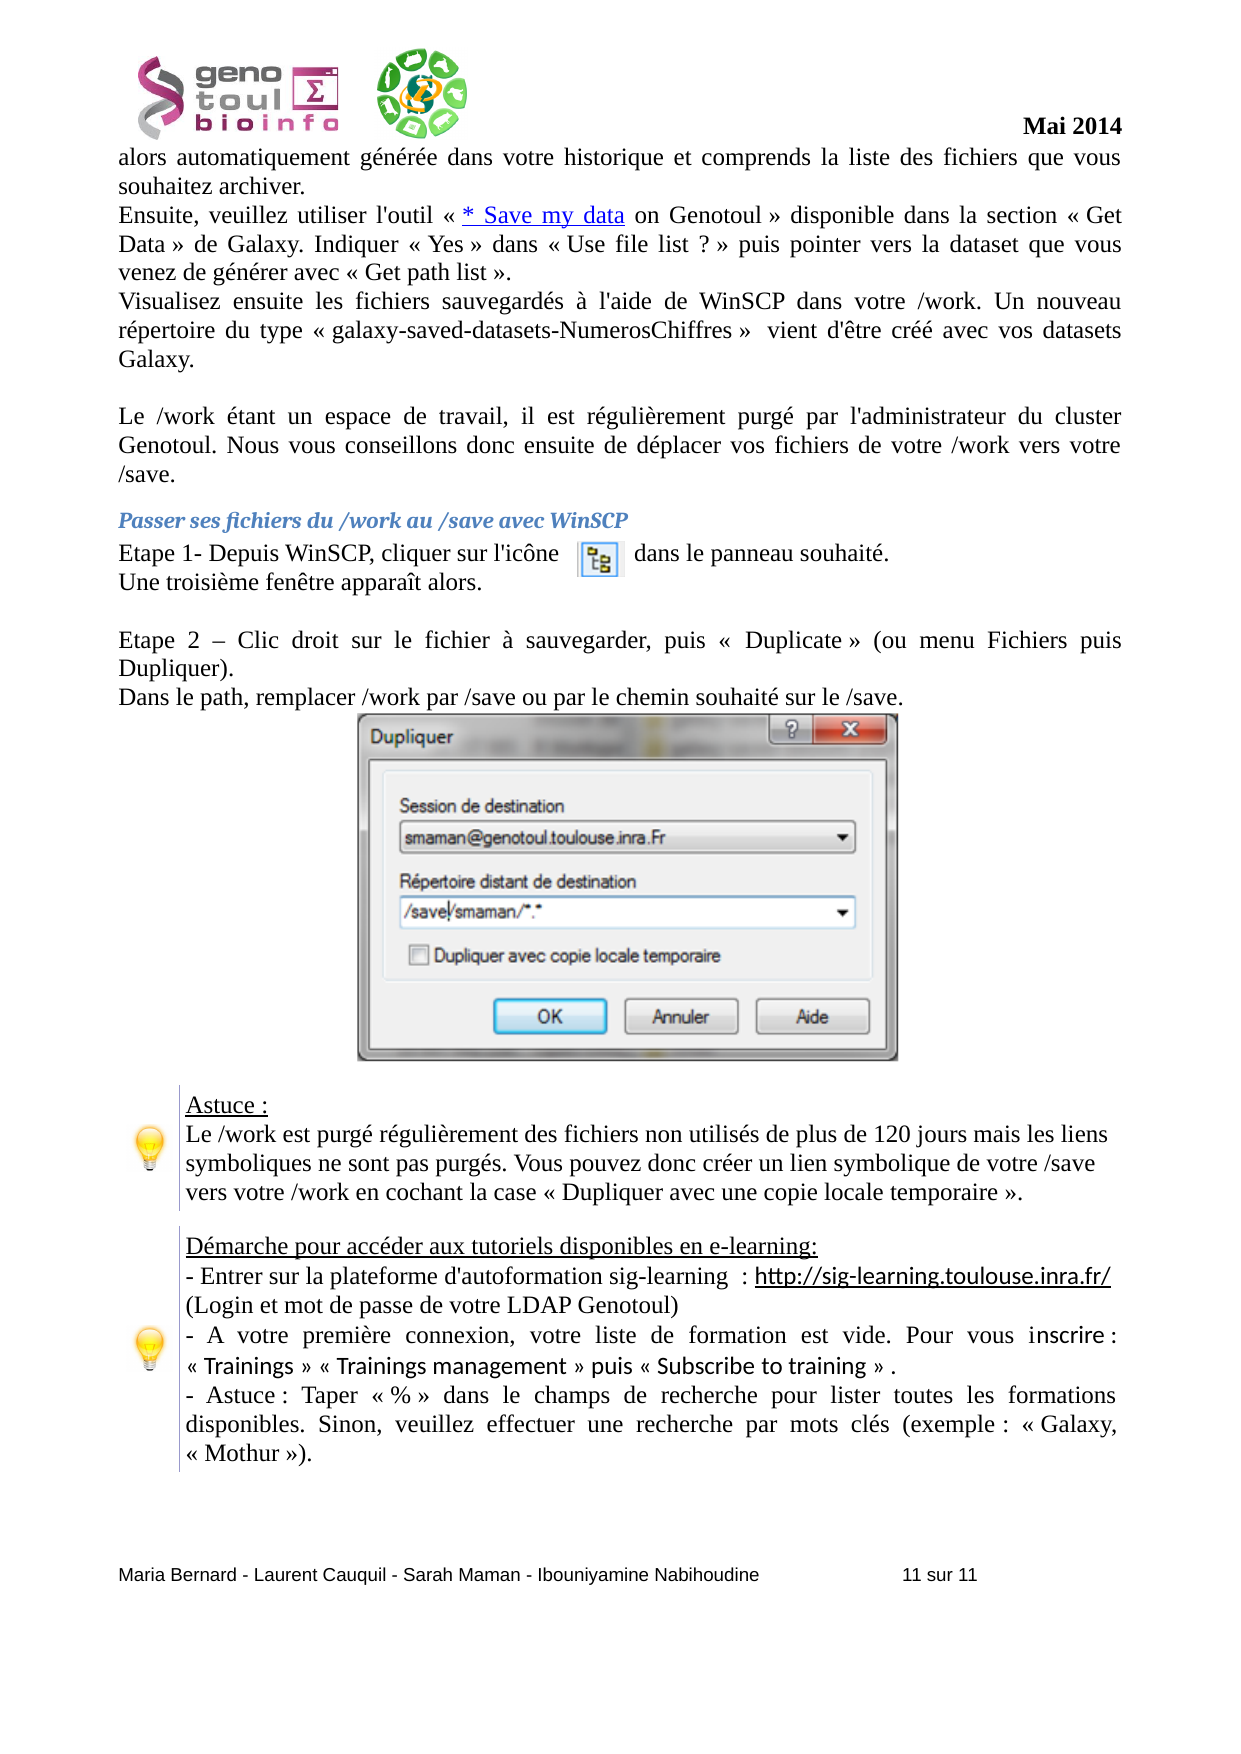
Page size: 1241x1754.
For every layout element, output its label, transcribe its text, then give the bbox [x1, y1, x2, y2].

picture [374, 47, 468, 140]
table_header Astuce : Le /work est purgé régulièrement des fichiers non utilisés de plus de 120 jours mais les liens symboliques ne sont pas purgés. Vous pouvez donc créer un lien symbolique de votre /save vers votre /work en cochant la case « Dupliquer avec une copie locale temporaire ». [180, 1085, 1123, 1211]
picture [576, 540, 626, 578]
text Ensuite, veuillez utiliser l'outil « * Save my data on Genotoul » disponible dans la section « Get Data » de Galaxy. Indiquer « Yes » dans « Use file list ? » puis pointer vers la dataset que vous venez de générer avec « Get path list ». [118, 200, 1122, 286]
text Visualisez ensuite les fichiers sauvegardés à l'aide de WinSCP dans votre /work. Un nouveau répertoire du type « galaxy-saved-datasets-NumerosChiffres » vient d'être créé avec vos datasets Galaxy. [118, 286, 1122, 372]
table_header [120, 1085, 179, 1211]
text Etape 1- Depuis WinSCP, cliquer sur l'icône dans le panneau souhaité. [118, 538, 1122, 567]
text alors automatiquement générée dans votre historique et comprends la liste des fichiers que vous souhaitez archiver. [118, 142, 1122, 200]
text Le /work étant un espace de travail, il est régulièrement purgé par l'administrateur du cluster Genotoul. Nous vous conseillons donc ensuite de déplacer vos fichiers de votre /work vers votre /save. [118, 401, 1122, 487]
picture [126, 1325, 173, 1372]
text Une troisième fenêtre apparaît alors. [118, 567, 1122, 596]
picture [356, 712, 900, 1063]
text Etape 2 – Clic droit sur le fichier à sauvegarder, puis « Duplicate » (ou menu Fichiers puis Dupliquer). [118, 625, 1122, 682]
subtitle Passer ses fichiers du /work au /save avec WinSCP [118, 508, 1122, 534]
table_header [120, 1226, 179, 1472]
picture [138, 56, 339, 140]
text Dans le path, remplacer /work par /save ou par le chemin souhaité sur le /save. [118, 682, 1122, 711]
picture [126, 1124, 173, 1172]
table_header Démarche pour accéder aux tutoriels disponibles en e-learning: - Entrer sur la plateforme d'autoformation sig-learning : http://sig-learning.toulouse.inra.fr/ (Login et mot de passe de votre LDAP Genotoul) - A votre première connexion, votre liste de formation est vide. Pour vous inscrire : « Trainings » « Trainings management » puis « Subscribe to training » . - Astuce : Taper « % » dans le champs de recherche pour lister toutes les formations disponibles. Sinon, veuillez effectuer une recherche par mots clés (exemple : « Galaxy, « Mothur »). [180, 1226, 1123, 1472]
